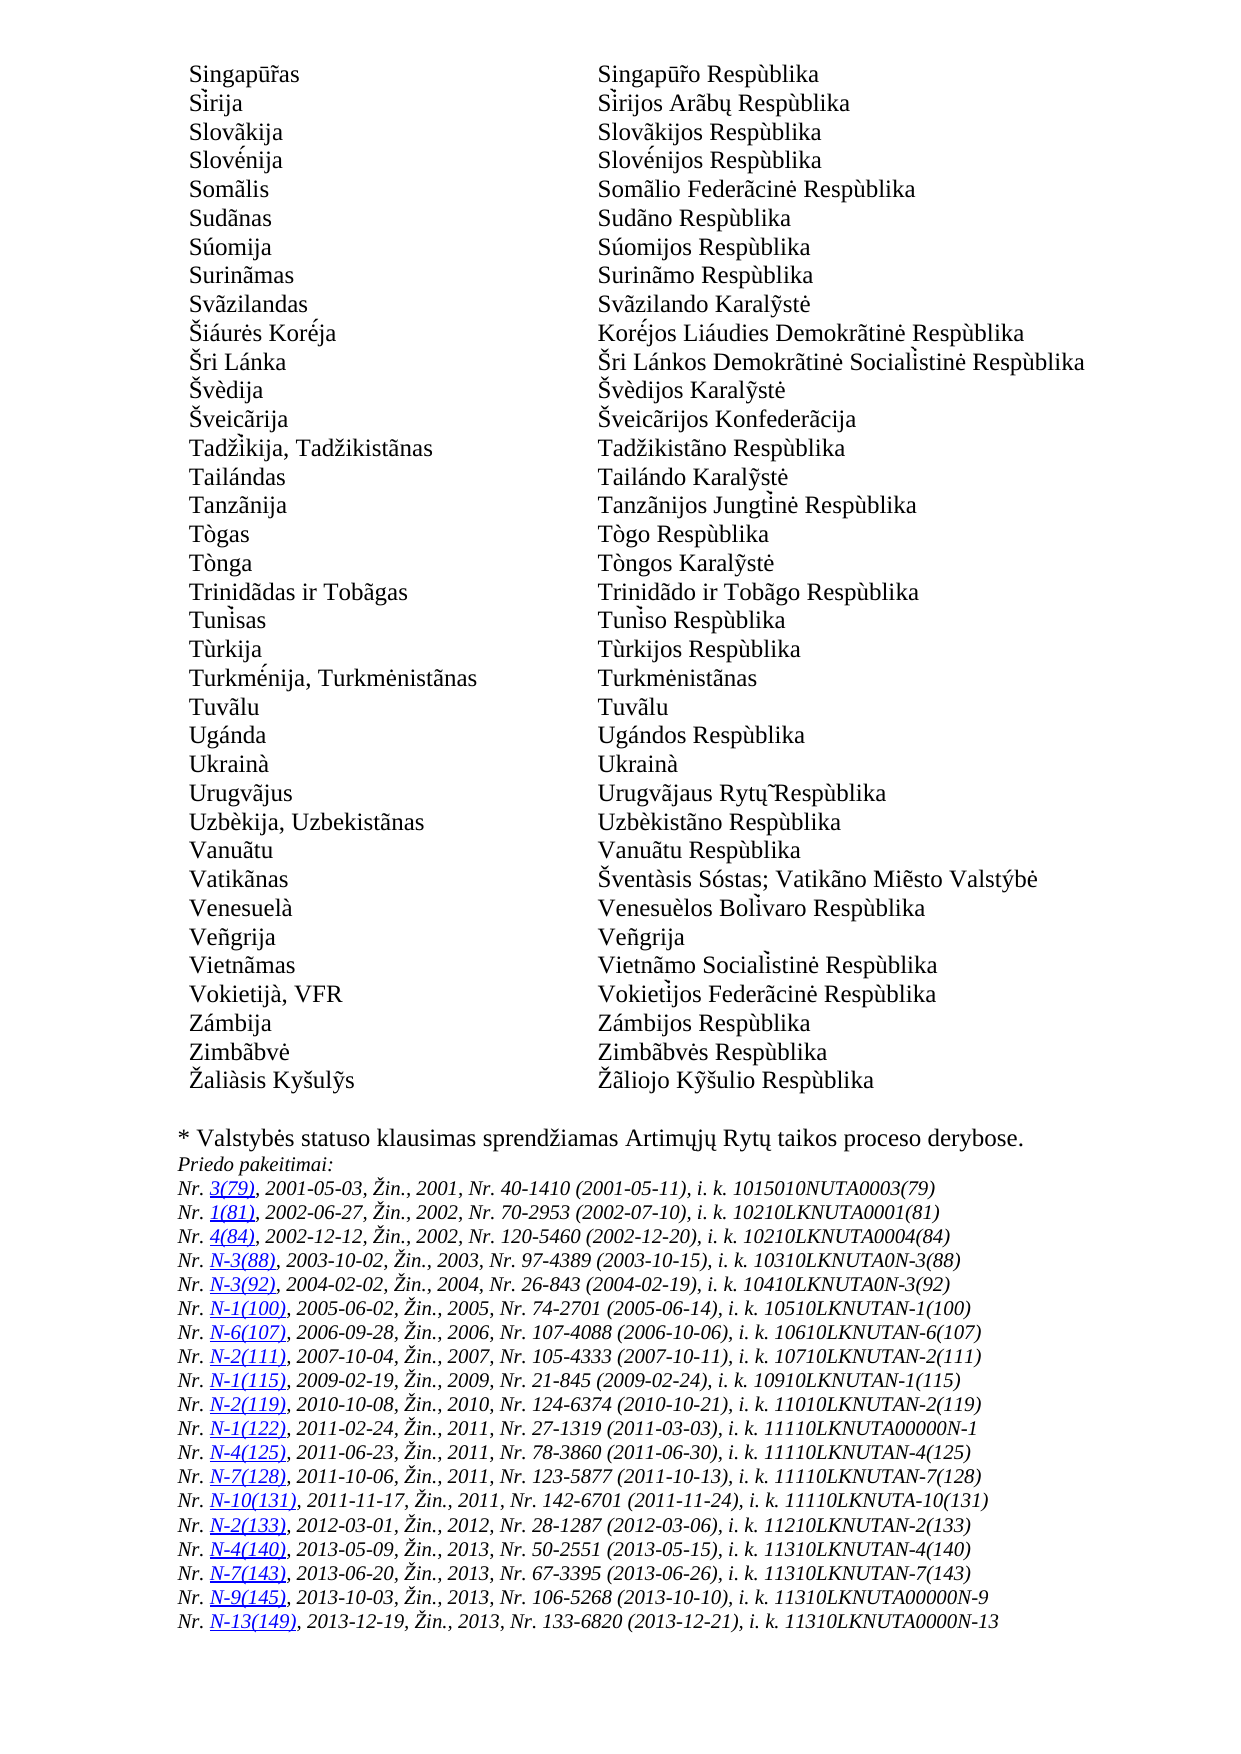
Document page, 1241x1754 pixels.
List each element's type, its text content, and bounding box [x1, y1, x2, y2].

table_cell Slovė́nija [177, 145, 586, 174]
table_cell Šri Lánkos Demokrãtinė Sociali̇̀stinė Respùblika [586, 347, 1144, 375]
table_cell Švèdijos Karalỹstė [586, 375, 1144, 404]
table_cell Si̇̀rija [177, 88, 586, 117]
table_cell Vanuãtu [177, 835, 586, 864]
table_cell Súomija [177, 232, 586, 260]
table_cell Šiáurės Korė́ja [177, 318, 586, 347]
text Nr. N-2(119), 2010-10-08, Žin., 2010, Nr. 124-6374 (2010-10-21), i. k. 11010LKNUTAN-2(119) [177, 1392, 1181, 1416]
table_cell Tògas [177, 519, 586, 548]
table_cell Slovė́nijos Respùblika [586, 145, 1144, 174]
text * Valstybės statuso klausimas sprendžiamas Artimųjų Rytų taikos proceso derybose. [177, 1123, 1181, 1152]
text Nr. N-1(122), 2011-02-24, Žin., 2011, Nr. 27-1319 (2011-03-03), i. k. 11110LKNUTA00000N-1 [177, 1416, 1181, 1440]
text Nr. 3(79), 2001-05-03, Žin., 2001, Nr. 40-1410 (2001-05-11), i. k. 1015010NUTA0003(79) [177, 1176, 1181, 1200]
table_cell Zimbãbvės Respùblika [586, 1037, 1144, 1065]
text Nr. N-2(111), 2007-10-04, Žin., 2007, Nr. 105-4333 (2007-10-11), i. k. 10710LKNUTAN-2(111) [177, 1344, 1181, 1368]
table_cell Ugándos Respùblika [586, 720, 1144, 749]
table_cell Venesuèlos Boli̇̀varo Respùblika [586, 893, 1144, 922]
table_cell Veñgrija [586, 922, 1144, 950]
text Nr. N-7(128), 2011-10-06, Žin., 2011, Nr. 123-5877 (2011-10-13), i. k. 11110LKNUTAN-7(128) [177, 1464, 1181, 1488]
text Nr. N-9(145), 2013-10-03, Žin., 2013, Nr. 106-5268 (2013-10-10), i. k. 11310LKNUTA00000N-9 [177, 1585, 1181, 1609]
table_cell Singapū̃ras [177, 59, 586, 88]
table_cell Sudãno Respùblika [586, 203, 1144, 232]
table_cell Uzbèkistãno Respùblika [586, 807, 1144, 835]
table_cell Somãlio Federãcinė Respùblika [586, 174, 1144, 203]
text Nr. N-4(140), 2013-05-09, Žin., 2013, Nr. 50-2551 (2013-05-15), i. k. 11310LKNUTAN-4(140) [177, 1537, 1181, 1561]
table_cell Vatikãnas [177, 864, 586, 893]
table_cell Švèdija [177, 375, 586, 404]
table_cell Tùrkija [177, 634, 586, 663]
table_cell Vietnãmo Sociali̇̀stinė Respùblika [586, 950, 1144, 979]
text Nr. 4(84), 2002-12-12, Žin., 2002, Nr. 120-5460 (2002-12-20), i. k. 10210LKNUTA0004(84) [177, 1224, 1181, 1248]
table_cell Trinidãdo ir Tobãgo Respùblika [586, 577, 1144, 605]
text Nr. N-2(133), 2012-03-01, Žin., 2012, Nr. 28-1287 (2012-03-06), i. k. 11210LKNUTAN-2(133) [177, 1512, 1181, 1537]
table_cell Slovãkija [177, 117, 586, 145]
table_cell Súomijos Respùblika [586, 232, 1144, 260]
table_cell Tuni̇̀sas [177, 605, 586, 634]
table_cell Svãzilando Karalỹstė [586, 289, 1144, 318]
table_cell Šveicãrija [177, 404, 586, 433]
table_cell Tuvãlu [586, 692, 1144, 720]
table_cell Korė́jos Liáudies Demokrãtinė Respùblika [586, 318, 1144, 347]
text Nr. N-3(92), 2004-02-02, Žin., 2004, Nr. 26-843 (2004-02-19), i. k. 10410LKNUTA0N-3(92) [177, 1272, 1181, 1296]
table_cell Tònga [177, 548, 586, 577]
table_cell Turkmė́nija, Turkmėnistãnas [177, 663, 586, 692]
table_cell Tuvãlu [177, 692, 586, 720]
table_cell Tadžikistãno Respùblika [586, 433, 1144, 462]
table_cell Tailándo Karalỹstė [586, 462, 1144, 490]
text Nr. N-13(149), 2013-12-19, Žin., 2013, Nr. 133-6820 (2013-12-21), i. k. 11310LKNUTA0000N-13 [177, 1609, 1181, 1633]
table_cell Zimbãbvė [177, 1037, 586, 1065]
table_cell Šventàsis Sóstas; Vatikãno Miẽsto Valstýbė [586, 864, 1144, 893]
table_cell Slovãkijos Respùblika [586, 117, 1144, 145]
table_cell Svãzilandas [177, 289, 586, 318]
table_cell Vietnãmas [177, 950, 586, 979]
table_cell Vanuãtu Respùblika [586, 835, 1144, 864]
text Nr. N-7(143), 2013-06-20, Žin., 2013, Nr. 67-3395 (2013-06-26), i. k. 11310LKNUTAN-7(143) [177, 1561, 1181, 1585]
table_cell Zámbijos Respùblika [586, 1008, 1144, 1037]
table_cell Tuni̇̀so Respùblika [586, 605, 1144, 634]
text Nr. N-6(107), 2006-09-28, Žin., 2006, Nr. 107-4088 (2006-10-06), i. k. 10610LKNUTAN-6(107) [177, 1320, 1181, 1344]
table_cell Vokietijà, VFR [177, 979, 586, 1008]
text Nr. N-3(88), 2003-10-02, Žin., 2003, Nr. 97-4389 (2003-10-15), i. k. 10310LKNUTA0N-3(88) [177, 1248, 1181, 1272]
table_cell Turkmėnistãnas [586, 663, 1144, 692]
table_cell Tògo Respùblika [586, 519, 1144, 548]
table_cell Tadži̇̀kija, Tadžikistãnas [177, 433, 586, 462]
table_cell Ukrainà [177, 749, 586, 778]
table_cell Tanzãnijos Jungti̇̀nė Respùblika [586, 490, 1144, 519]
table_cell Somãlis [177, 174, 586, 203]
table_cell Surinãmo Respùblika [586, 260, 1144, 289]
table_cell Tailándas [177, 462, 586, 490]
table_cell Zámbija [177, 1008, 586, 1037]
text Nr. N-4(125), 2011-06-23, Žin., 2011, Nr. 78-3860 (2011-06-30), i. k. 11110LKNUTAN-4(125) [177, 1440, 1181, 1464]
table_cell Šri Lánka [177, 347, 586, 375]
table_cell Venesuelà [177, 893, 586, 922]
table_cell Si̇̀rijos Arãbų Respùblika [586, 88, 1144, 117]
table_cell Surinãmas [177, 260, 586, 289]
table_cell Žaliàsis Kyšulỹs [177, 1065, 586, 1094]
table_cell Trinidãdas ir Tobãgas [177, 577, 586, 605]
table_cell Veñgrija [177, 922, 586, 950]
table_cell Singapū̃ro Respùblika [586, 59, 1144, 88]
text Nr. N-1(115), 2009-02-19, Žin., 2009, Nr. 21-845 (2009-02-24), i. k. 10910LKNUTAN-1(115) [177, 1368, 1181, 1392]
table_cell Urugvãjus [177, 778, 586, 807]
text Nr. N-10(131), 2011-11-17, Žin., 2011, Nr. 142-6701 (2011-11-24), i. k. 11110LKNUTA-10(131) [177, 1488, 1181, 1512]
text Nr. N-1(100), 2005-06-02, Žin., 2005, Nr. 74-2701 (2005-06-14), i. k. 10510LKNUTAN-1(100) [177, 1296, 1181, 1320]
table_cell Žãliojo Kỹšulio Respùblika [586, 1065, 1144, 1094]
table_cell Ukrainà [586, 749, 1144, 778]
table_cell Tanzãnija [177, 490, 586, 519]
text Nr. 1(81), 2002-06-27, Žin., 2002, Nr. 70-2953 (2002-07-10), i. k. 10210LKNUTA0001(81) [177, 1200, 1181, 1224]
table_cell Sudãnas [177, 203, 586, 232]
table_cell Tùrkijos Respùblika [586, 634, 1144, 663]
table_cell Ugánda [177, 720, 586, 749]
table_cell Tòngos Karalỹstė [586, 548, 1144, 577]
text Priedo pakeitimai: [177, 1152, 1181, 1176]
table_cell Šveicãrijos Konfederãcija [586, 404, 1144, 433]
table_cell Uzbèkija, Uzbekistãnas [177, 807, 586, 835]
table_cell Urugvãjaus Rytų̃ Respùblika [586, 778, 1144, 807]
table_cell Vokieti̇̀jos Federãcinė Respùblika [586, 979, 1144, 1008]
